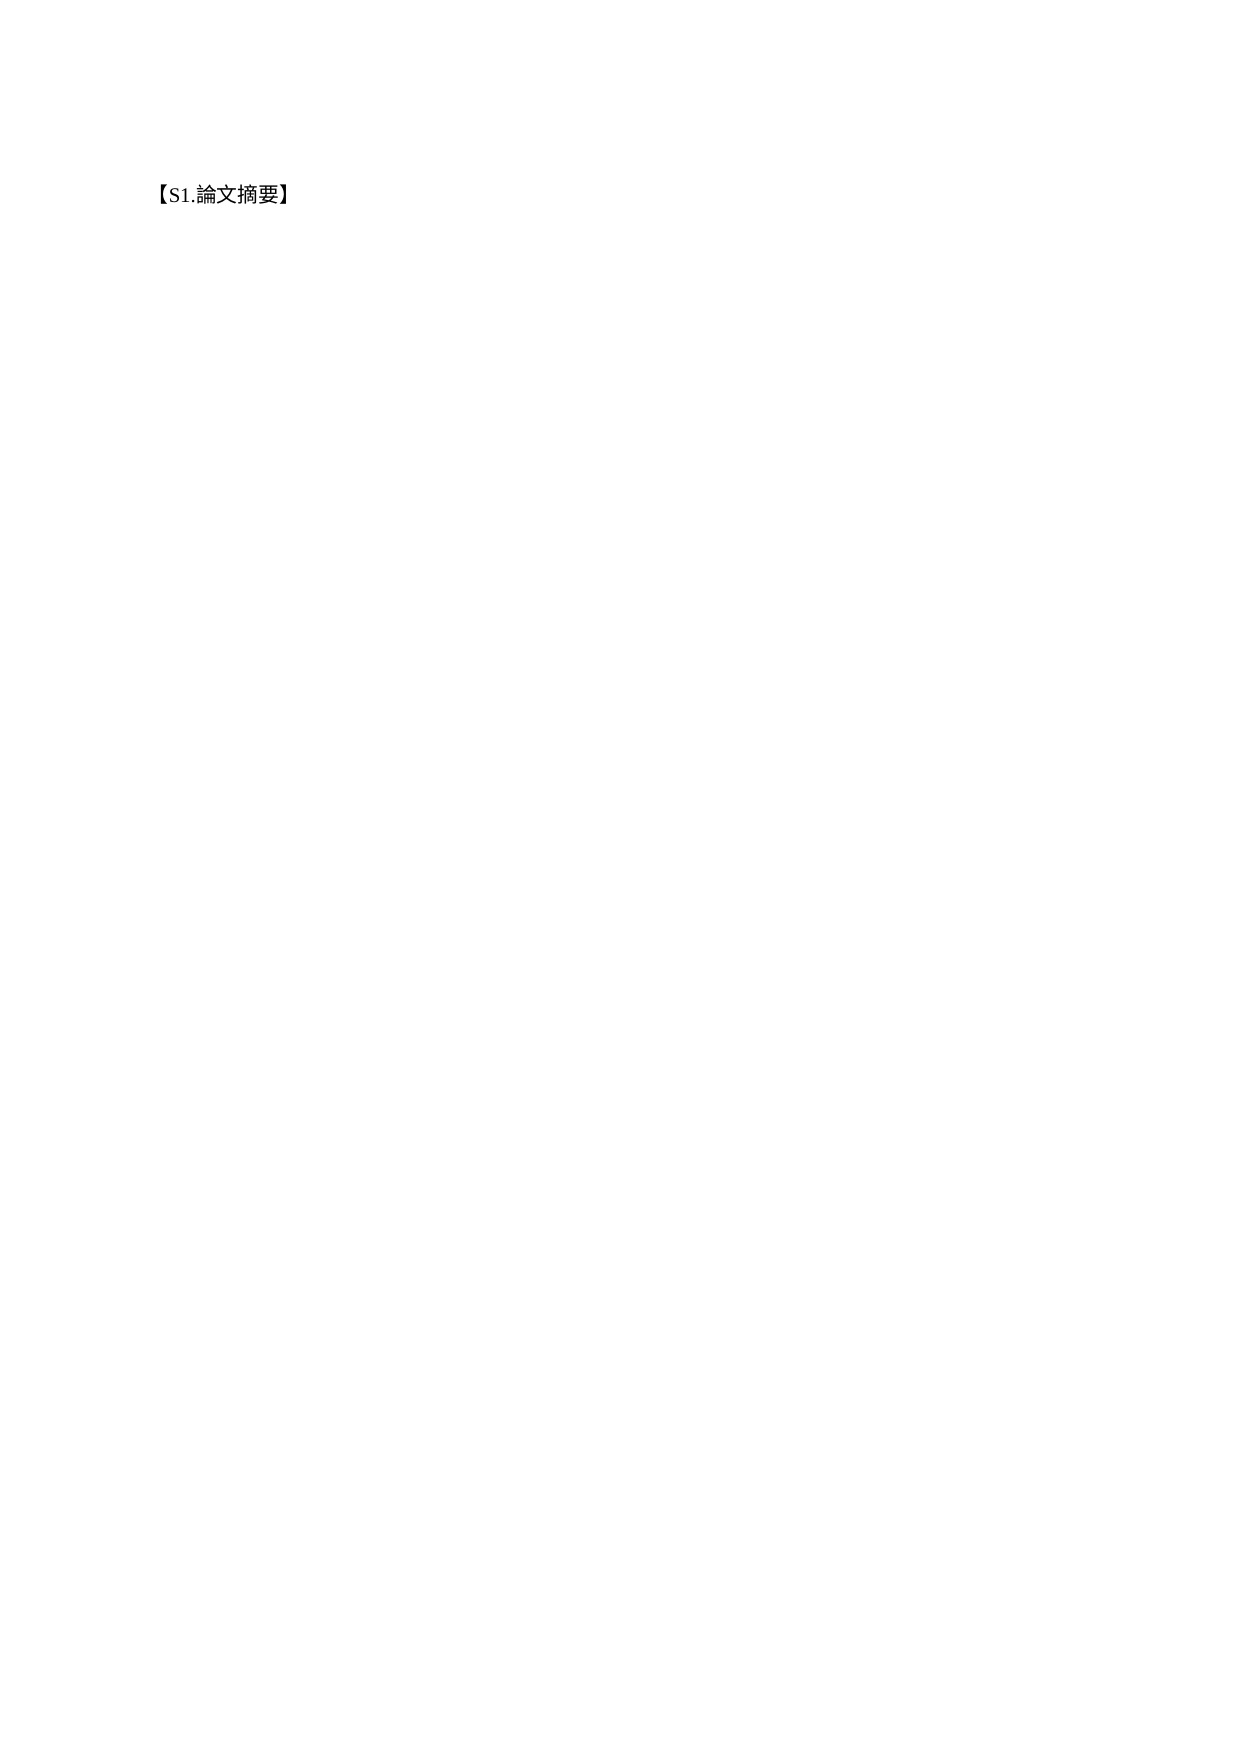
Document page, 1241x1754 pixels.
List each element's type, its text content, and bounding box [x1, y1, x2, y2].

text 【S1.論文摘要】 [148, 178, 1092, 208]
